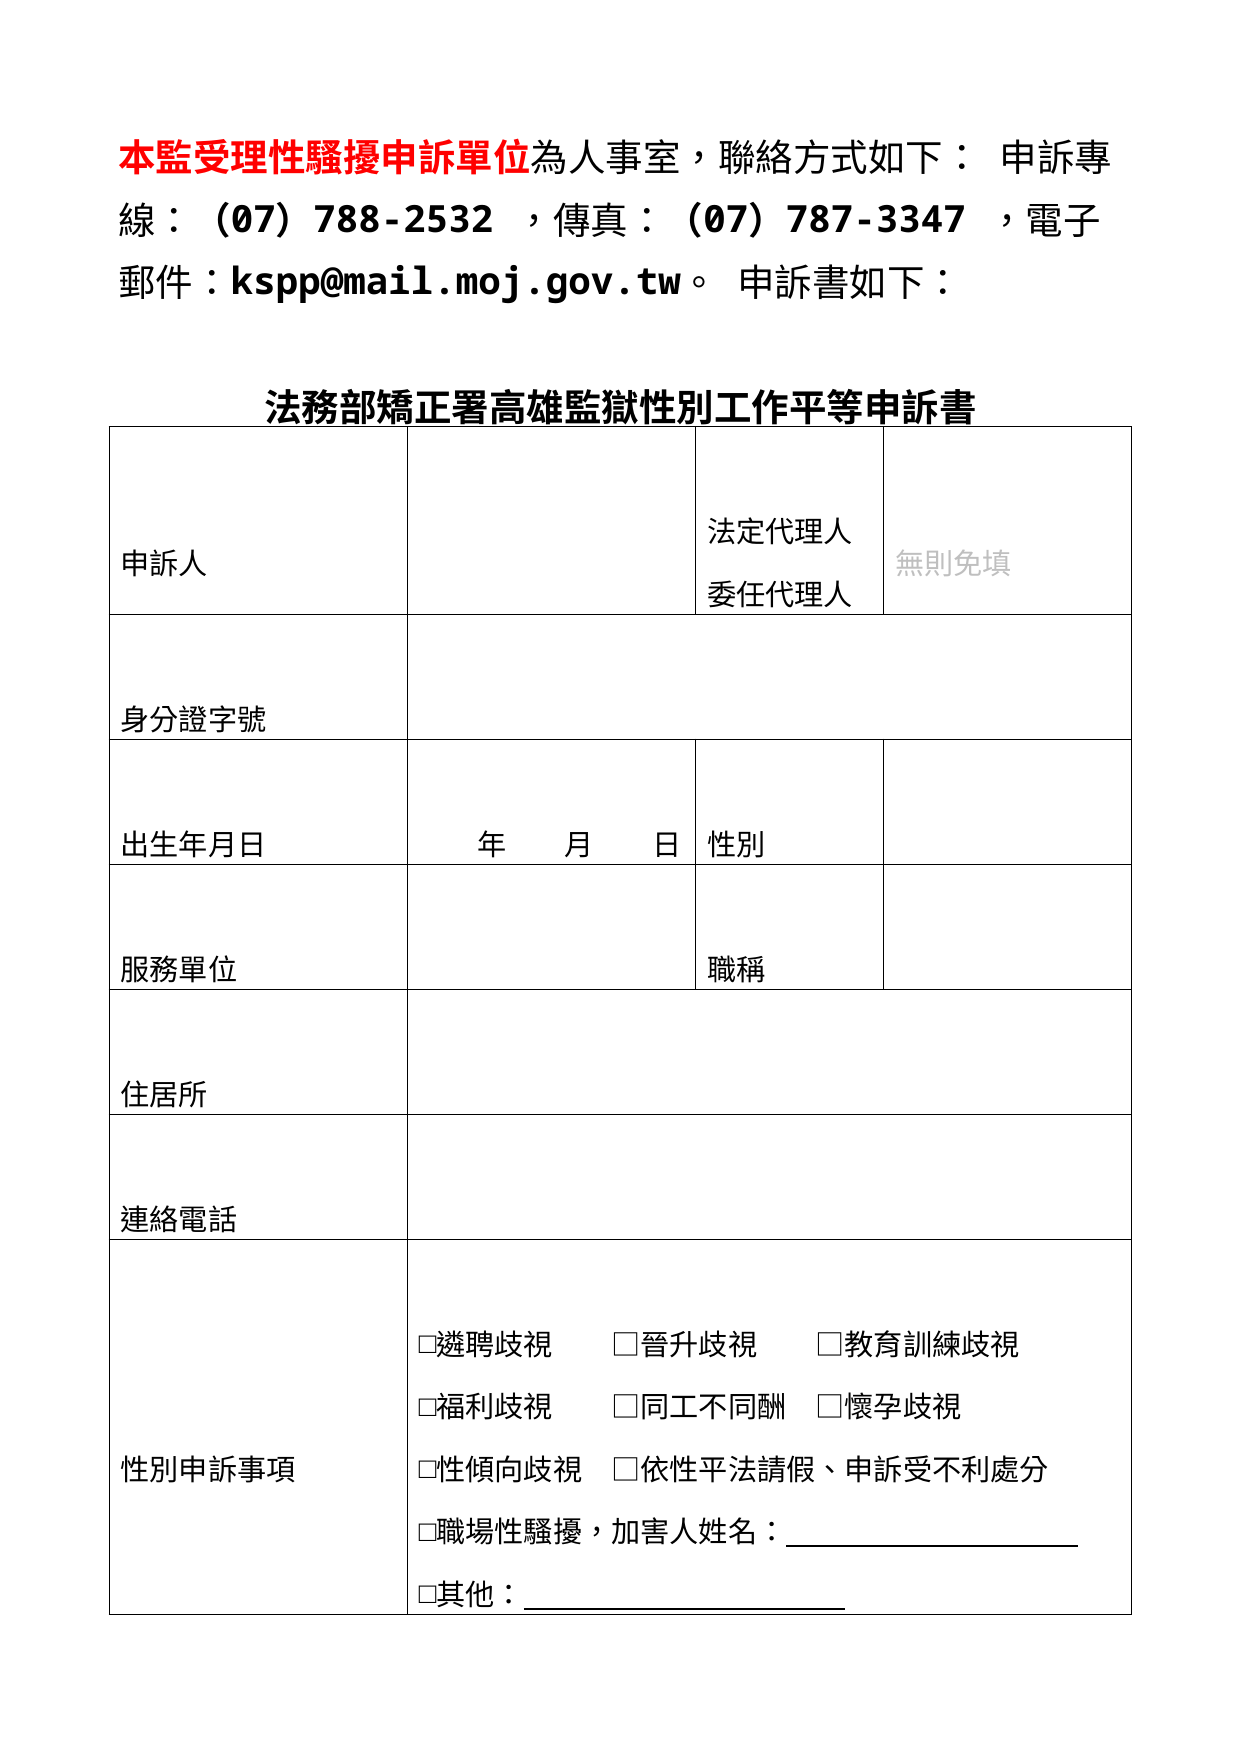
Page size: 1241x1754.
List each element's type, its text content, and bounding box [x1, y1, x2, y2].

table_cell 服務單位 [110, 865, 407, 988]
table_cell 職稱 [696, 865, 883, 988]
table_cell 性別申訴事項 [110, 1240, 407, 1613]
table_header 無則免填 [884, 427, 1131, 613]
table_cell [408, 1115, 1131, 1238]
table_cell 連絡電話 [110, 1115, 407, 1238]
table_header [408, 427, 695, 613]
table_cell [408, 990, 1131, 1113]
table_cell [884, 865, 1131, 988]
table_cell 年 月 日 [408, 740, 695, 863]
table_header 法定代理人 委任代理人 [696, 427, 883, 613]
table_cell [408, 615, 1131, 738]
table_cell 身分證字號 [110, 615, 407, 738]
text 法務部矯正署高雄監獄性別工作平等申訴書 [118, 363, 1122, 426]
table_cell □遴聘歧視 □晉升歧視 □教育訓練歧視 □福利歧視 □同工不同酬 □懷孕歧視 □性傾向歧視 □依性平法請假、申訴受不利處分 □職場性騷擾，加害人姓名： □其他： [408, 1240, 1131, 1613]
text 本監受理性騷擾申訴單位為人事室，聯絡方式如下： 申訴專線：（07）788-2532 ，傳真：（07）787-3347 ，電子郵件：kspp@mail.moj.gov.tw。 申訴書如下： [118, 113, 1122, 301]
table_cell [408, 865, 695, 988]
table_cell [884, 740, 1131, 863]
table_cell 住居所 [110, 990, 407, 1113]
table_header 申訴人 [110, 427, 407, 613]
table_cell 性別 [696, 740, 883, 863]
table_cell 出生年月日 [110, 740, 407, 863]
